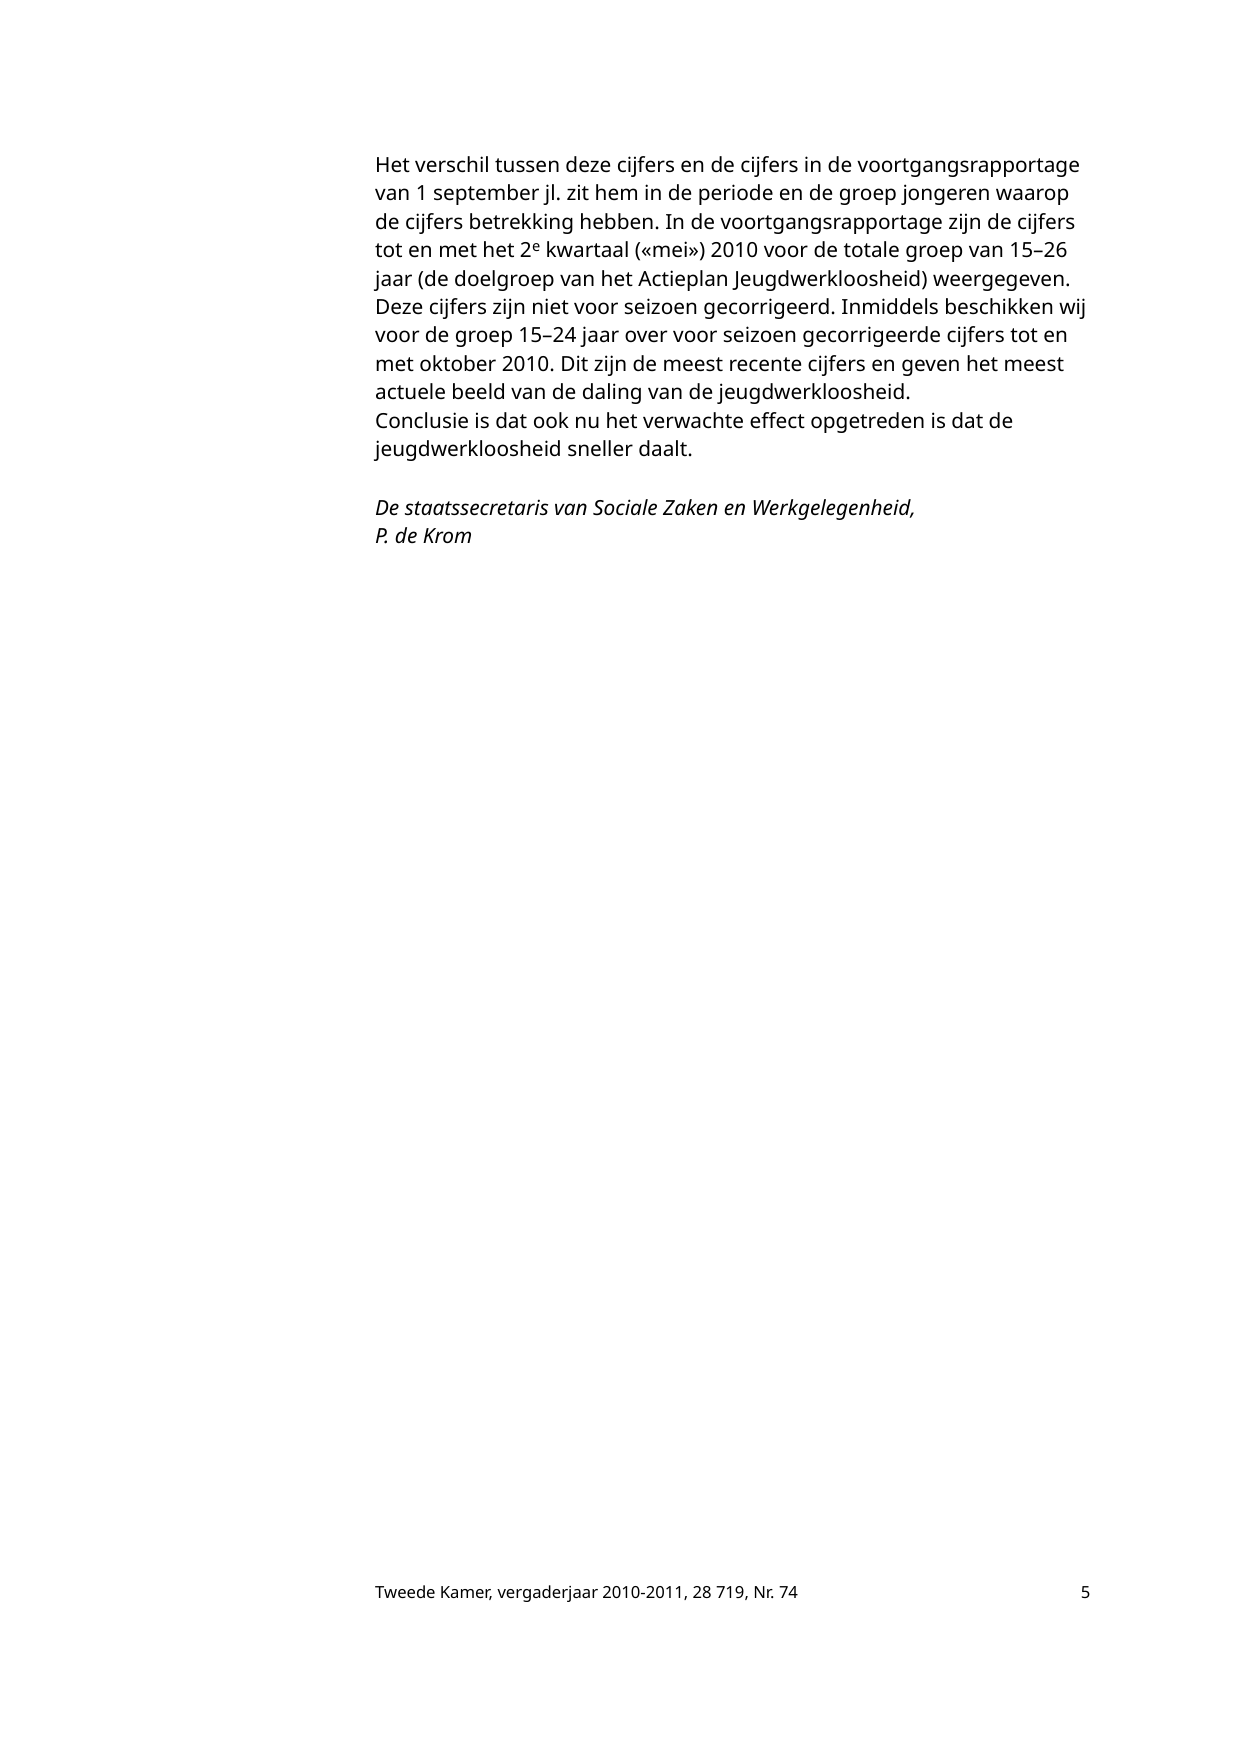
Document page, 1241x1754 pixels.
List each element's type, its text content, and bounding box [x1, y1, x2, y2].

text De staatssecretaris van Sociale Zaken en Werkgelegenheid, [375, 493, 1090, 521]
text Conclusie is dat ook nu het verwachte effect opgetreden is dat de jeugdwerkloosheid sneller daalt. [375, 406, 1090, 463]
text P. de Krom [375, 521, 1090, 550]
text Het verschil tussen deze cijfers en de cijfers in de voortgangsrapportage van 1 september jl. zit hem in de periode en de groep jongeren waarop de cijfers betrekking hebben. In de voortgangsrapportage zijn de cijfers tot en met het 2e kwartaal («mei») 2010 voor de totale groep van 15–26 jaar (de doelgroep van het Actieplan Jeugdwerkloosheid) weergegeven. Deze cijfers zijn niet voor seizoen gecorrigeerd. Inmiddels beschikken wij voor de groep 15–24 jaar over voor seizoen gecorrigeerde cijfers tot en met oktober 2010. Dit zijn de meest recente cijfers en geven het meest actuele beeld van de daling van de jeugdwerkloosheid. [375, 150, 1090, 406]
